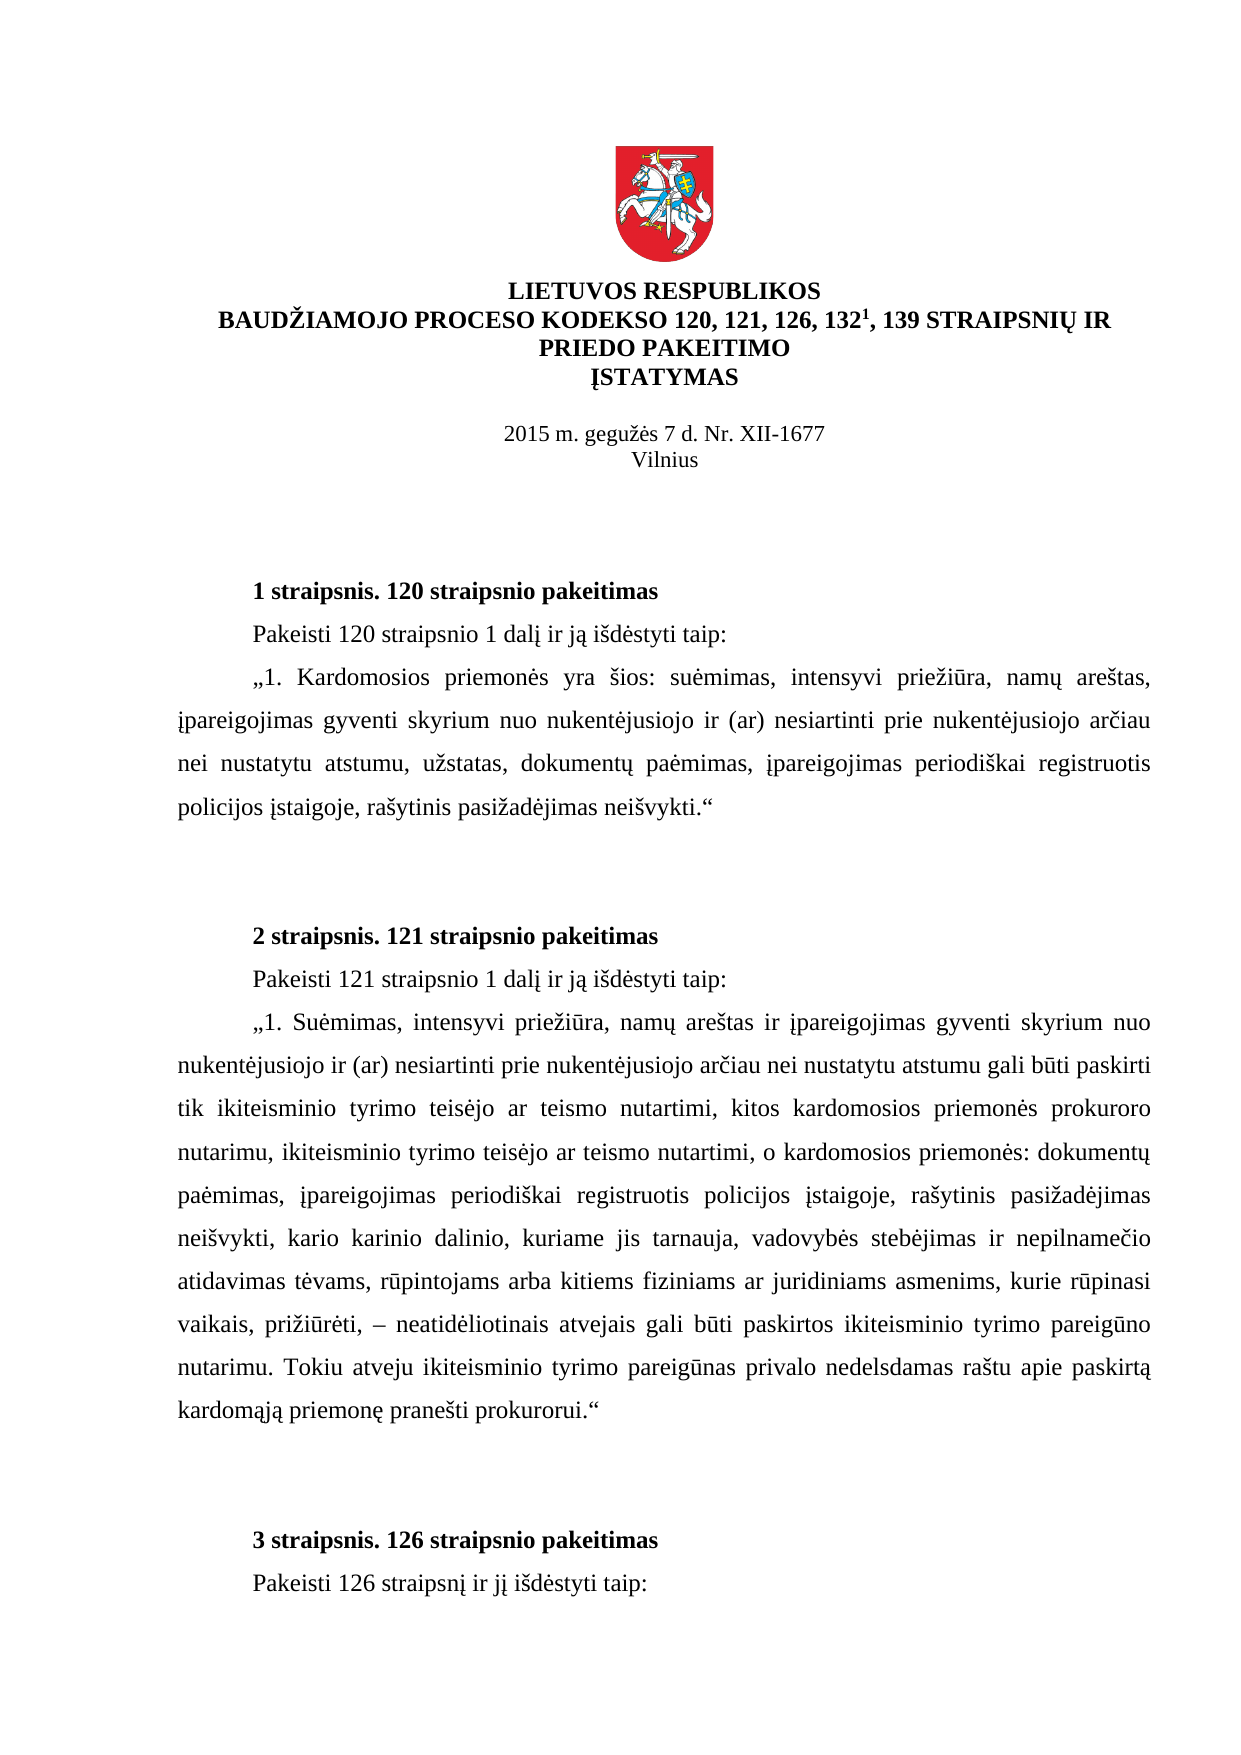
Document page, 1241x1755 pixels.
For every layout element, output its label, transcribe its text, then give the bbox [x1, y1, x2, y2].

text 1 straipsnis. 120 straipsnio pakeitimas [177, 576, 1152, 605]
text 2015 m. gegužės 7 d. Nr. XII-1677 [177, 420, 1152, 446]
text LIETUVOS RESPUBLIKOS [177, 276, 1152, 305]
text ĮSTATYMAS [177, 362, 1152, 391]
text „1. Suėmimas, intensyvi priežiūra, namų areštas ir įpareigojimas gyventi skyrium nuo nukentėjusiojo ir (ar) nesiartinti prie nukentėjusiojo arčiau nei nustatytu atstumu gali būti paskirti tik ikiteisminio tyrimo teisėjo ar teismo nutartimi, kitos kardomosios priemonės prokuroro nutarimu, ikiteisminio tyrimo teisėjo ar teismo nutartimi, o kardomosios priemonės: dokumentų paėmimas, įpareigojimas periodiškai registruotis policijos įstaigoje, rašytinis pasižadėjimas neišvykti, kario karinio dalinio, kuriame jis tarnauja, vadovybės stebėjimas ir nepilnamečio atidavimas tėvams, rūpintojams arba kitiems fiziniams ar juridiniams asmenims, kurie rūpinasi vaikais, prižiūrėti, – neatidėliotinais atvejais gali būti paskirtos ikiteisminio tyrimo pareigūno nutarimu. Tokiu atveju ikiteisminio tyrimo pareigūnas privalo nedelsdamas raštu apie paskirtą kardomąją priemonę pranešti prokurorui.“ [177, 1007, 1152, 1424]
text Pakeisti 121 straipsnio 1 dalį ir ją išdėstyti taip: [177, 964, 1152, 993]
text Pakeisti 126 straipsnį ir jį išdėstyti taip: [177, 1568, 1152, 1597]
text 2 straipsnis. 121 straipsnio pakeitimas [177, 921, 1152, 950]
text Vilnius [177, 446, 1152, 472]
text BAUDŽIAMOJO PROCESO KODEKSO 120, 121, 126, 1321, 139 STRAIPSNIŲ IR PRIEDO PAKEITIMO [177, 305, 1152, 362]
text „1. Kardomosios priemonės yra šios: suėmimas, intensyvi priežiūra, namų areštas, įpareigojimas gyventi skyrium nuo nukentėjusiojo ir (ar) nesiartinti prie nukentėjusiojo arčiau nei nustatytu atstumu, užstatas, dokumentų paėmimas, įpareigojimas periodiškai registruotis policijos įstaigoje, rašytinis pasižadėjimas neišvykti.“ [177, 662, 1152, 820]
text 3 straipsnis. 126 straipsnio pakeitimas [177, 1525, 1152, 1553]
text Pakeisti 120 straipsnio 1 dalį ir ją išdėstyti taip: [177, 619, 1152, 648]
